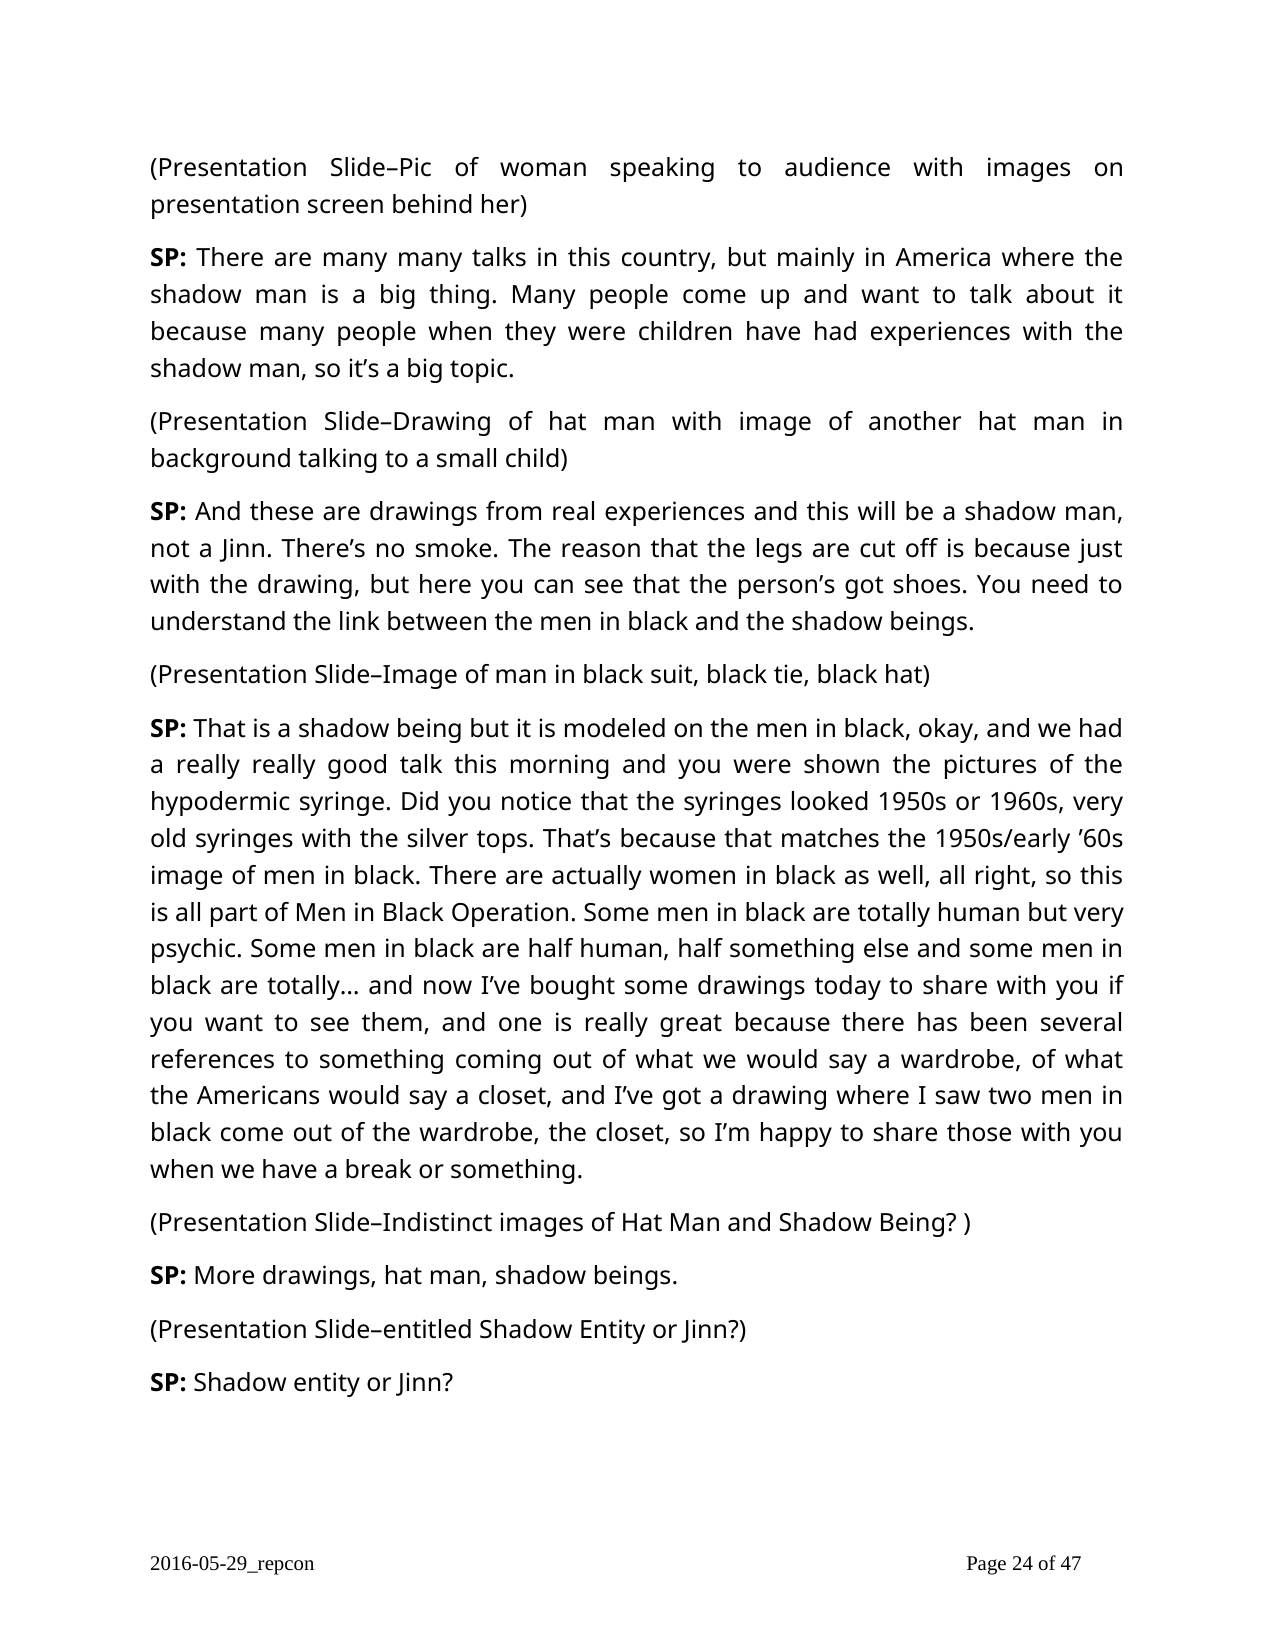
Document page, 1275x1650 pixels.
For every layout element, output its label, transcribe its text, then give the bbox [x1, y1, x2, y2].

text (Presentation Slide–Drawing of hat man with image of another hat man in background talking to a small child) [150, 403, 1125, 474]
text (Presentation Slide–Pic of woman speaking to audience with images on presentation screen behind her) [150, 150, 1125, 221]
text (Presentation Slide–Indistinct images of Hat Man and Shadow Being? ) [150, 1205, 1125, 1239]
text SP: More drawings, hat man, shadow beings. [150, 1258, 1125, 1292]
text (Presentation Slide–Image of man in black suit, black tie, black hat) [150, 657, 1125, 691]
text SP: Shadow entity or Jinn? [150, 1364, 1125, 1398]
text SP: And these are drawings from real experiences and this will be a shadow man, not a Jinn. There’s no smoke. The reason that the legs are cut off is because just with the drawing, but here you can see that the person’s got shoes. You need to understand the link between the men in black and the shadow beings. [150, 493, 1125, 638]
text SP: That is a shadow being but it is modeled on the men in black, okay, and we had a really really good talk this morning and you were shown the pictures of the hypodermic syringe. Did you notice that the syringes looked 1950s or 1960s, very old syringes with the silver tops. That’s because that matches the 1950s/early ’60s image of men in black. There are actually women in black as well, all right, so this is all part of Men in Black Operation. Some men in black are totally human but very psychic. Some men in black are half human, half something else and some men in black are totally… and now I’ve bought some drawings today to share with you if you want to see them, and one is really great because there has been several references to something coming out of what we would say a wardrobe, of what the Americans would say a closet, and I’ve got a drawing where I saw two men in black come out of the wardrobe, the closet, so I’m happy to share those with you when we have a break or something. [150, 710, 1125, 1186]
text SP: There are many many talks in this country, but mainly in America where the shadow man is a big thing. Many people come up and want to talk about it because many people when they were children have had experiences with the shadow man, so it’s a big topic. [150, 240, 1125, 384]
text (Presentation Slide–entitled Shadow Entity or Jinn?) [150, 1311, 1125, 1345]
